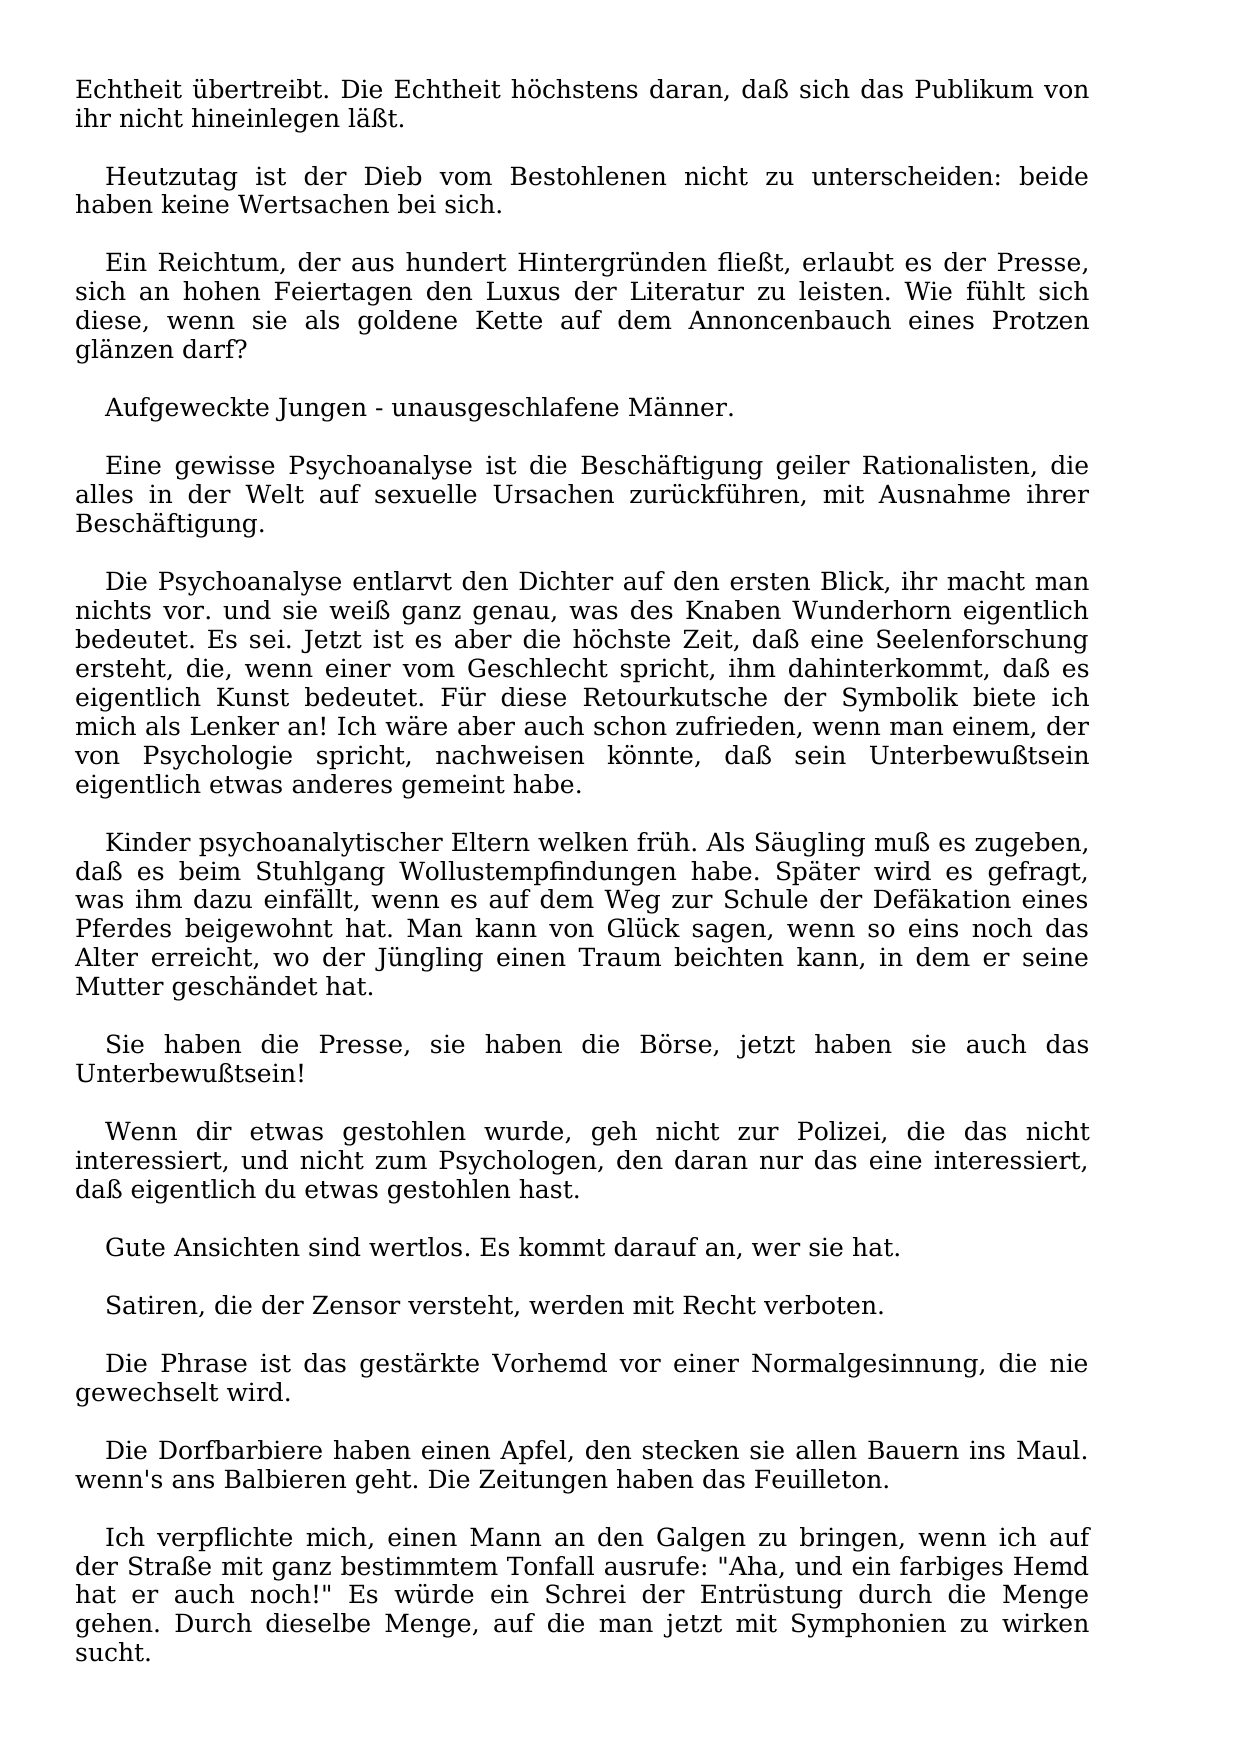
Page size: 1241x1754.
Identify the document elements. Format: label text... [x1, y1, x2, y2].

text Sie haben die Presse, sie haben die Börse, jetzt haben sie auch das Unterbewußtsein! [75, 1031, 1091, 1088]
text Die Psychoanalyse entlarvt den Dichter auf den ersten Blick, ihr macht man nichts vor. und sie weiß ganz genau, was des Knaben Wunderhorn eigentlich bedeutet. Es sei. Jetzt ist es aber die höchste Zeit, daß eine Seelenforschung ersteht, die, wenn einer vom Geschlecht spricht, ihm dahinterkommt, daß es eigentlich Kunst bedeutet. Für diese Retourkutsche der Symbolik biete ich mich als Lenker an! Ich wäre aber auch schon zufrieden, wenn man einem, der von Psychologie spricht, nachweisen könnte, daß sein Unterbewußtsein eigentlich etwas anderes gemeint habe. [75, 567, 1091, 799]
text Aufgeweckte Jungen - unausgeschlafene Männer. [75, 393, 1091, 422]
text Kinder psychoanalytischer Eltern welken früh. Als Säugling muß es zugeben, daß es beim Stuhlgang Wollustempfindungen habe. Später wird es gefragt, was ihm dazu einfällt, wenn es auf dem Weg zur Schule der Defäkation eines Pferdes beigewohnt hat. Man kann von Glück sagen, wenn so eins noch das Alter erreicht, wo der Jüngling einen Traum beichten kann, in dem er seine Mutter geschändet hat. [75, 828, 1091, 1002]
text Gute Ansichten sind wertlos. Es kommt darauf an, wer sie hat. [75, 1233, 1091, 1262]
text Eine gewisse Psychoanalyse ist die Beschäftigung geiler Rationalisten, die alles in der Welt auf sexuelle Ursachen zurückführen, mit Ausnahme ihrer Beschäftigung. [75, 451, 1091, 538]
text Echtheit übertreibt. Die Echtheit höchstens daran, daß sich das Publikum von ihr nicht hineinlegen läßt. [75, 75, 1091, 133]
text Ich verpflichte mich, einen Mann an den Galgen zu bringen, wenn ich auf der Straße mit ganz bestimmtem Tonfall ausrufe: "Aha, und ein farbiges Hemd hat er auch noch!" Es würde ein Schrei der Entrüstung durch die Menge gehen. Durch dieselbe Menge, auf die man jetzt mit Symphonien zu wirken sucht. [75, 1523, 1091, 1668]
text Die Phrase ist das gestärkte Vorhemd vor einer Normalgesinnung, die nie gewechselt wird. [75, 1349, 1091, 1407]
text Ein Reichtum, der aus hundert Hintergründen fließt, erlaubt es der Presse, sich an hohen Feiertagen den Luxus der Literatur zu leisten. Wie fühlt sich diese, wenn sie als goldene Kette auf dem Annoncenbauch eines Protzen glänzen darf? [75, 249, 1091, 364]
text Heutzutag ist der Dieb vom Bestohlenen nicht zu unterscheiden: beide haben keine Wertsachen bei sich. [75, 162, 1091, 220]
text Satiren, die der Zensor versteht, werden mit Recht verboten. [75, 1291, 1091, 1320]
text Wenn dir etwas gestohlen wurde, geh nicht zur Polizei, die das nicht interessiert, und nicht zum Psychologen, den daran nur das eine interessiert, daß eigentlich du etwas gestohlen hast. [75, 1117, 1091, 1204]
text Die Dorfbarbiere haben einen Apfel, den stecken sie allen Bauern ins Maul. wenn's ans Balbieren geht. Die Zeitungen haben das Feuilleton. [75, 1436, 1091, 1494]
